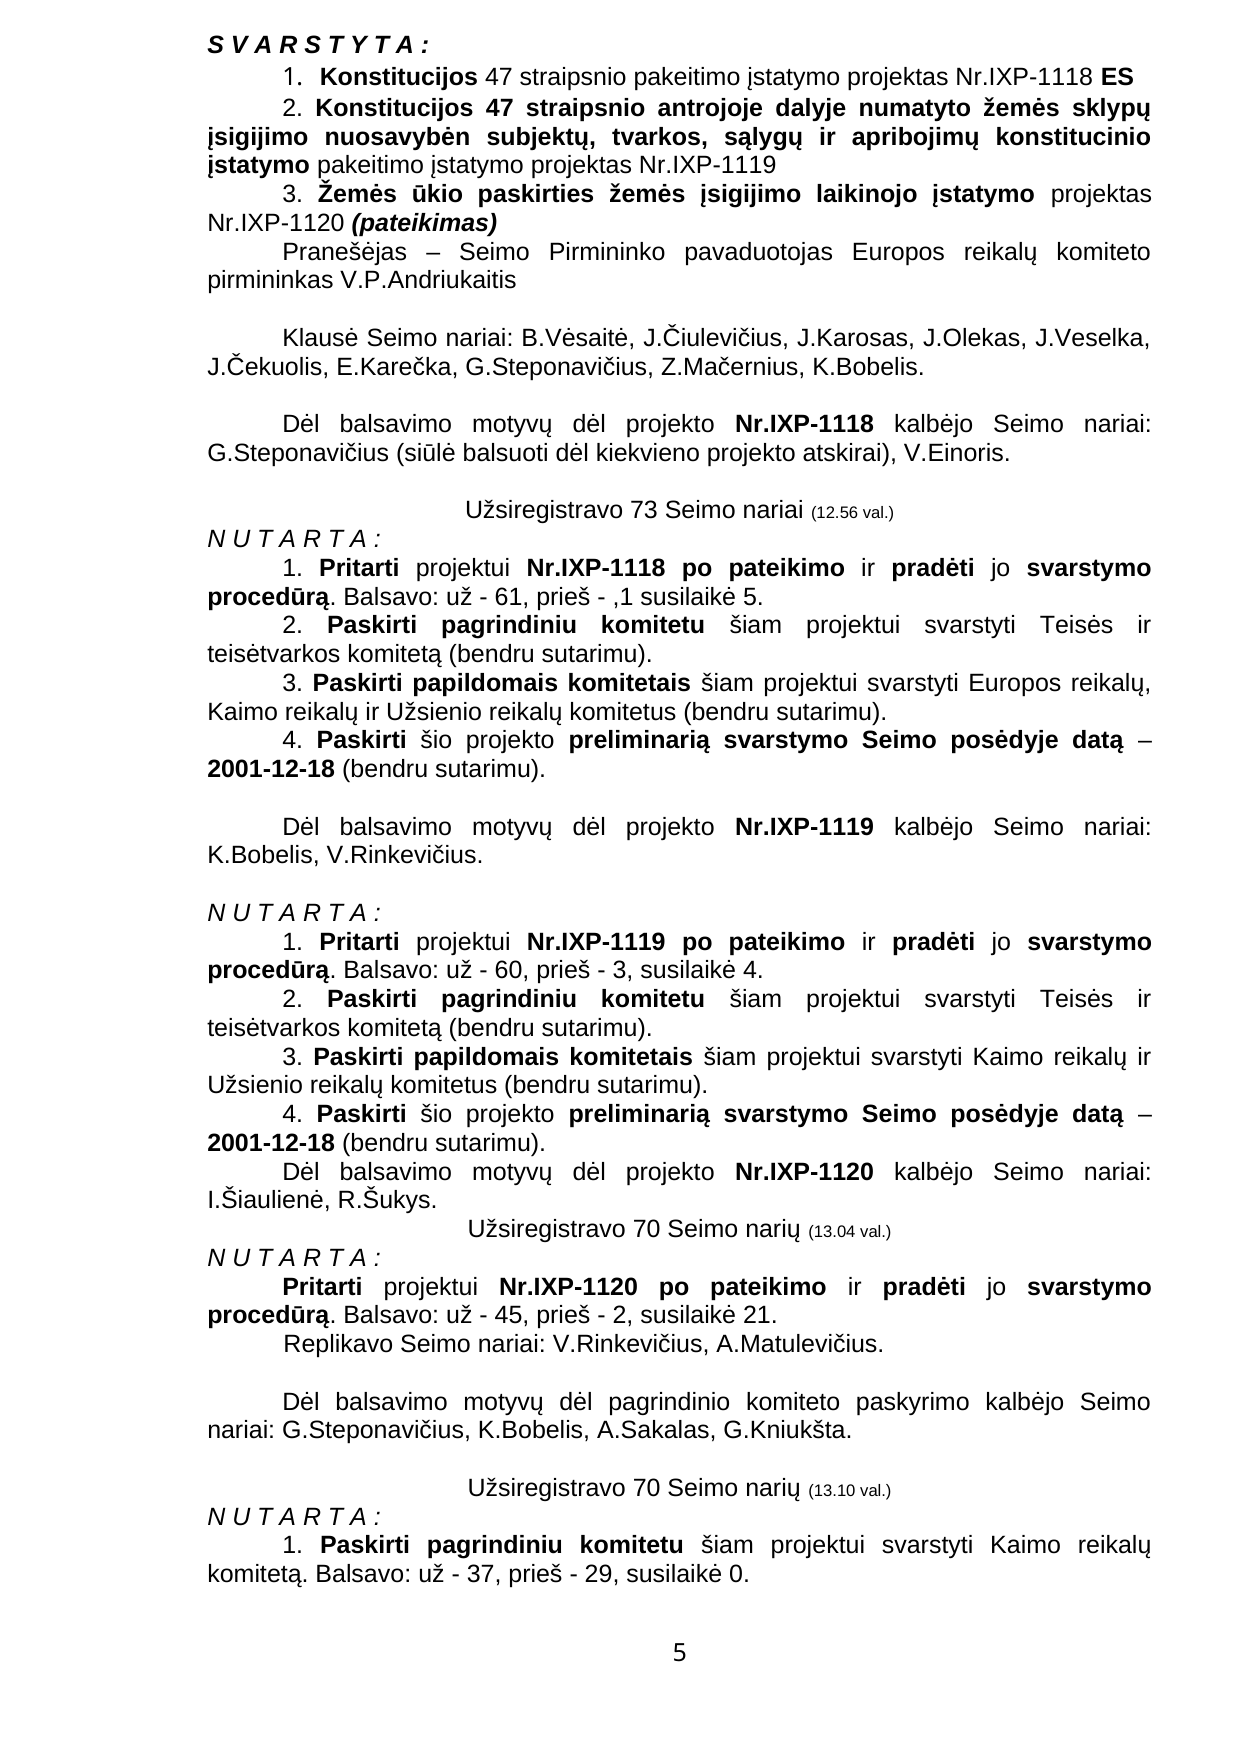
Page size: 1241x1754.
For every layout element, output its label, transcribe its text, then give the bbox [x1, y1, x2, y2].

text S V A R S T Y T A : [207, 30, 1152, 59]
text 2. Paskirti pagrindiniu komitetu šiam projektui svarstyti Teisės ir teisėtvarkos komitetą (bendru sutarimu). [207, 610, 1152, 668]
text 2. Paskirti pagrindiniu komitetu šiam projektui svarstyti Teisės ir teisėtvarkos komitetą (bendru sutarimu). [207, 984, 1152, 1042]
text 4. Paskirti šio projekto preliminarią svarstymo Seimo posėdyje datą – 2001-12-18 (bendru sutarimu). [207, 1099, 1152, 1157]
text Dėl balsavimo motyvų dėl projekto Nr.IXP-1120 kalbėjo Seimo nariai: I.Šiaulienė, R.Šukys. [207, 1157, 1152, 1214]
text 1. Paskirti pagrindiniu komitetu šiam projektui svarstyti Kaimo reikalų komitetą. Balsavo: už - 37, prieš - 29, susilaikė 0. [207, 1530, 1152, 1588]
text Dėl balsavimo motyvų dėl projekto Nr.IXP-1118 kalbėjo Seimo nariai: G.Steponavičius (siūlė balsuoti dėl kiekvieno projekto atskirai), V.Einoris. [207, 409, 1152, 467]
text 2. Konstitucijos 47 straipsnio antrojoje dalyje numatyto žemės sklypų įsigijimo nuosavybėn subjektų, tvarkos, sąlygų ir apribojimų konstitucinio įstatymo pakeitimo įstatymo projektas Nr.IXP-1119 [207, 93, 1152, 179]
text 4. Paskirti šio projekto preliminarią svarstymo Seimo posėdyje datą – 2001-12-18 (bendru sutarimu). [207, 725, 1152, 783]
text Pritarti projektui Nr.IXP-1120 po pateikimo ir pradėti jo svarstymo procedūrą. Balsavo: už - 45, prieš - 2, susilaikė 21. [207, 1272, 1152, 1329]
text 3. Paskirti papildomais komitetais šiam projektui svarstyti Kaimo reikalų ir Užsienio reikalų komitetus (bendru sutarimu). [207, 1042, 1152, 1099]
text N U T A R T A : [207, 1502, 1152, 1530]
text Dėl balsavimo motyvų dėl pagrindinio komiteto paskyrimo kalbėjo Seimo nariai: G.Steponavičius, K.Bobelis, A.Sakalas, G.Kniukšta. [207, 1387, 1152, 1444]
text 1. Pritarti projektui Nr.IXP-1119 po pateikimo ir pradėti jo svarstymo procedūrą. Balsavo: už - 60, prieš - 3, susilaikė 4. [207, 927, 1152, 984]
text Užsiregistravo 70 Seimo narių (13.10 val.) [207, 1473, 1152, 1502]
text 1. Pritarti projektui Nr.IXP-1118 po pateikimo ir pradėti jo svarstymo procedūrą. Balsavo: už - 61, prieš - ,1 susilaikė 5. [207, 553, 1152, 610]
text Replikavo Seimo nariai: V.Rinkevičius, A.Matulevičius. [207, 1329, 1152, 1358]
text N U T A R T A : [207, 524, 1152, 553]
text Dėl balsavimo motyvų dėl projekto Nr.IXP-1119 kalbėjo Seimo nariai: K.Bobelis, V.Rinkevičius. [207, 812, 1152, 869]
text Pranešėjas – Seimo Pirmininko pavaduotojas Europos reikalų komiteto pirmininkas V.P.Andriukaitis [207, 237, 1152, 294]
text 3. Žemės ūkio paskirties žemės įsigijimo laikinojo įstatymo projektas Nr.IXP-1120 (pateikimas) [207, 179, 1152, 237]
text Užsiregistravo 70 Seimo narių (13.04 val.) [207, 1214, 1152, 1243]
text N U T A R T A : [207, 1243, 1152, 1272]
text 3. Paskirti papildomais komitetais šiam projektui svarstyti Europos reikalų, Kaimo reikalų ir Užsienio reikalų komitetus (bendru sutarimu). [207, 668, 1152, 725]
text N U T A R T A : [207, 898, 1152, 927]
text Užsiregistravo 73 Seimo nariai (12.56 val.) [207, 495, 1152, 524]
text Klausė Seimo nariai: B.Vėsaitė, J.Čiulevičius, J.Karosas, J.Olekas, J.Veselka, J.Čekuolis, E.Karečka, G.Steponavičius, Z.Mačernius, K.Bobelis. [207, 323, 1152, 380]
list Konstitucijos 47 straipsnio pakeitimo įstatymo projektas Nr.IXP-1118 ES [282, 59, 1152, 93]
